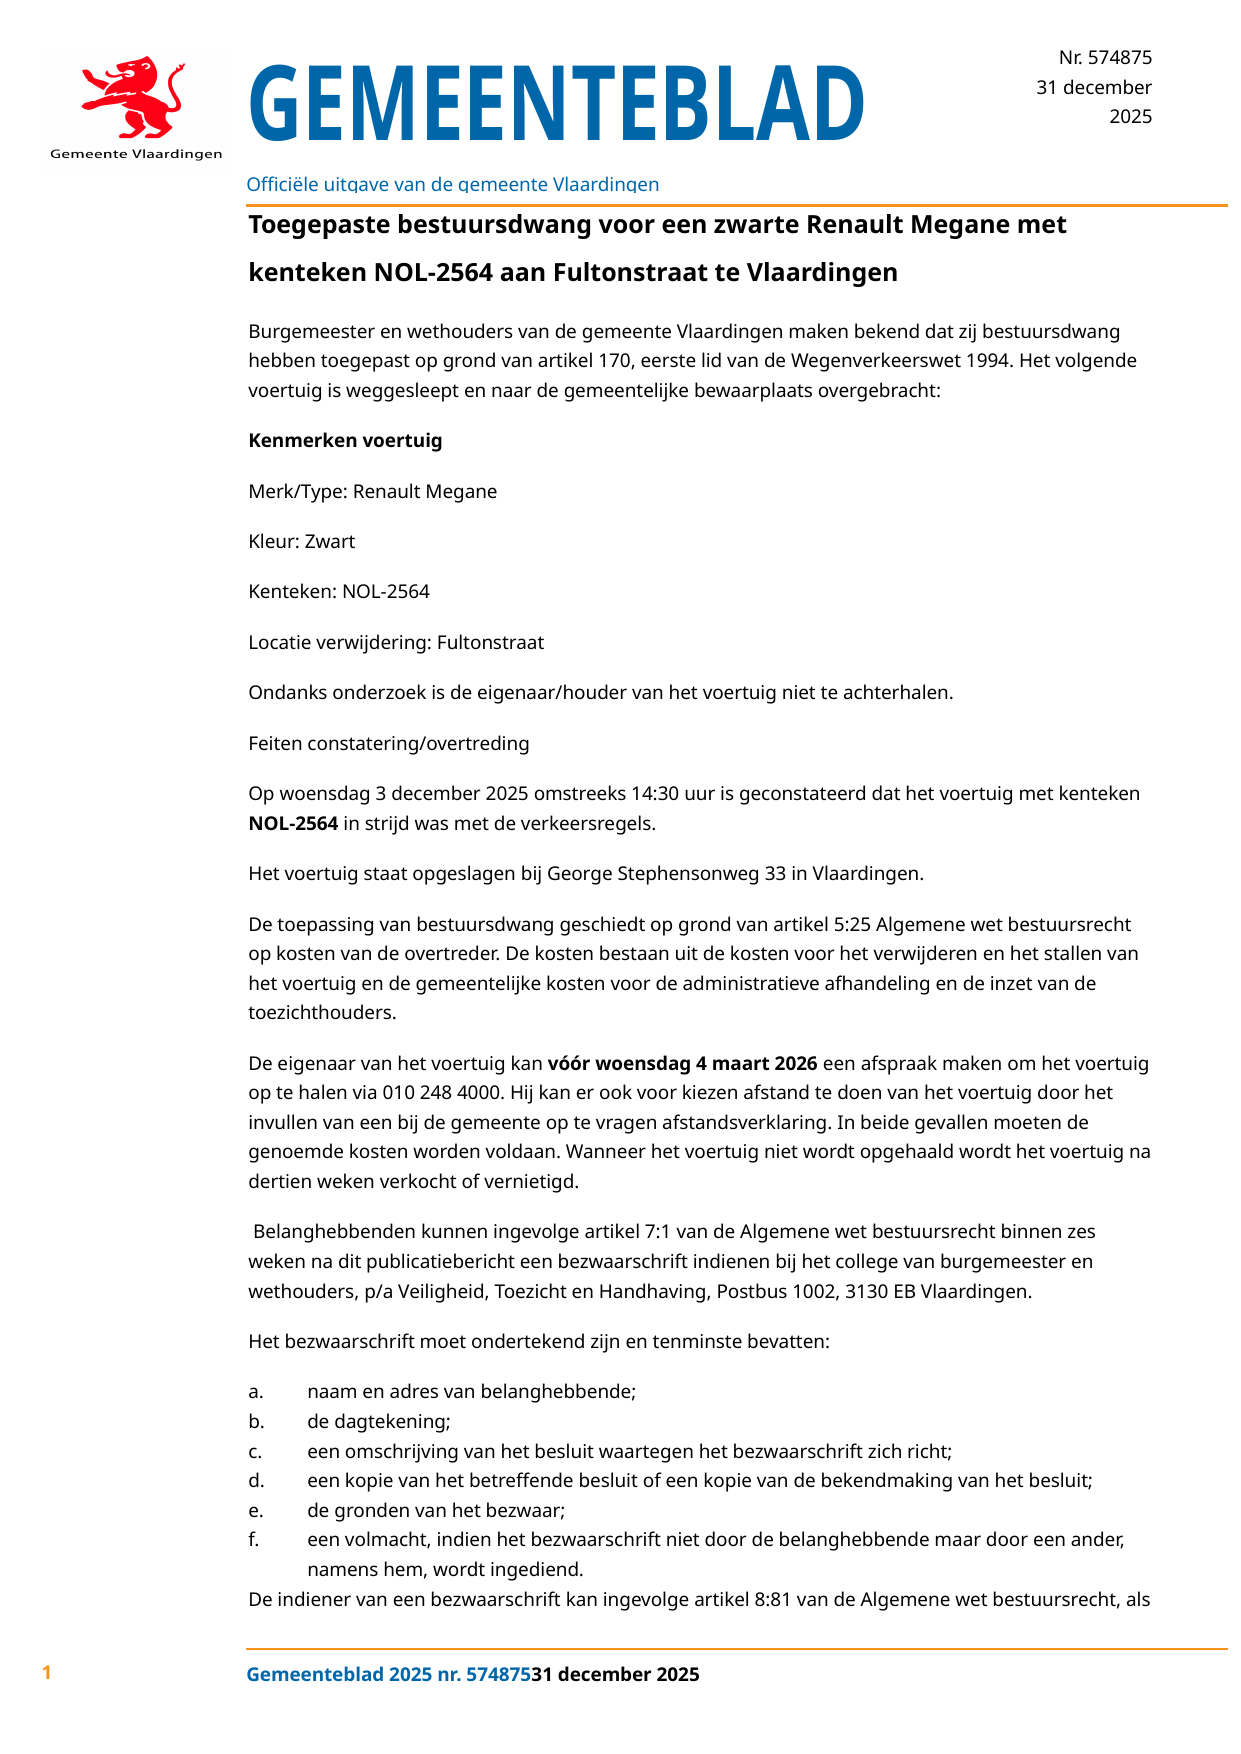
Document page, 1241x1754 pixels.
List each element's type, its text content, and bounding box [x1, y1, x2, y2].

text Locatie verwijdering: Fultonstraat [248, 629, 1152, 655]
list een omschrijving van het besluit waartegen het bezwaarschrift zich richt; [248, 1438, 1152, 1464]
text Merk/Type: Renault Megane [248, 478, 1152, 504]
text Kleur: Zwart [248, 528, 1152, 554]
text De eigenaar van het voertuig kan vóór woensdag 4 maart 2026 een afspraak maken om het voertuig op te halen via 010 248 4000. Hij kan er ook voor kiezen afstand te doen van het voertuig door het invullen van een bij de gemeente op te vragen afstandsverklaring. In beide gevallen moeten de genoemde kosten worden voldaan. Wanneer het voertuig niet wordt opgehaald wordt het voertuig na dertien weken verkocht of vernietigd. [248, 1050, 1152, 1194]
text Ondanks onderzoek is de eigenaar/houder van het voertuig niet te achterhalen. [248, 679, 1152, 705]
list de dagtekening; [248, 1408, 1152, 1434]
text De indiener van een bezwaarschrift kan ingevolge artikel 8:81 van de Algemene wet bestuursrecht, als [248, 1586, 1152, 1612]
text Het bezwaarschrift moet ondertekend zijn en tenminste bevatten: [248, 1328, 1152, 1354]
text Het voertuig staat opgeslagen bij George Stephensonweg 33 in Vlaardingen. [248, 860, 1152, 886]
text Feiten constatering/overtreding [248, 730, 1152, 756]
text Kenteken: NOL-2564 [248, 579, 1152, 604]
text De toepassing van bestuursdwang geschiedt op grond van artikel 5:25 Algemene wet bestuursrecht op kosten van de overtreder. De kosten bestaan uit de kosten voor het verwijderen en het stallen van het voertuig en de gemeentelijke kosten voor de administratieve afhandeling en de inzet van de toezichthouders. [248, 911, 1152, 1025]
text Kenmerken voertuig [248, 427, 1152, 453]
list een volmacht, indien het bezwaarschrift niet door de belanghebbende maar door een ander, namens hem, wordt ingediend. [248, 1527, 1152, 1582]
list de gronden van het bezwaar; [248, 1497, 1152, 1523]
text Belanghebbenden kunnen ingevolge artikel 7:1 van de Algemene wet bestuursrecht binnen zes weken na dit publicatiebericht een bezwaarschrift indienen bij het college van burgemeester en wethouders, p/a Veiligheid, Toezicht en Handhaving, Postbus 1002, 3130 EB Vlaardingen. [248, 1219, 1152, 1304]
text Burgemeester en wethouders van de gemeente Vlaardingen maken bekend dat zij bestuursdwang hebben toegepast op grond van artikel 170, eerste lid van de Wegenverkeerswet 1994. Het volgende voertuig is weggesleept en naar de gemeentelijke bewaarplaats overgebracht: [248, 318, 1152, 403]
list naam en adres van belanghebbende; [248, 1379, 1152, 1404]
text Op woensdag 3 december 2025 omstreeks 14:30 uur is geconstateerd dat het voertuig met kenteken NOL-2564 in strijd was met de verkeersregels. [248, 780, 1152, 836]
text Toegepaste bestuursdwang voor een zwarte Renault Megane met kenteken NOL-2564 aan Fultonstraat te Vlaardingen [248, 207, 1152, 288]
list een kopie van het betreffende besluit of een kopie van de bekendmaking van het besluit; [248, 1467, 1152, 1493]
picture [41, 47, 231, 172]
